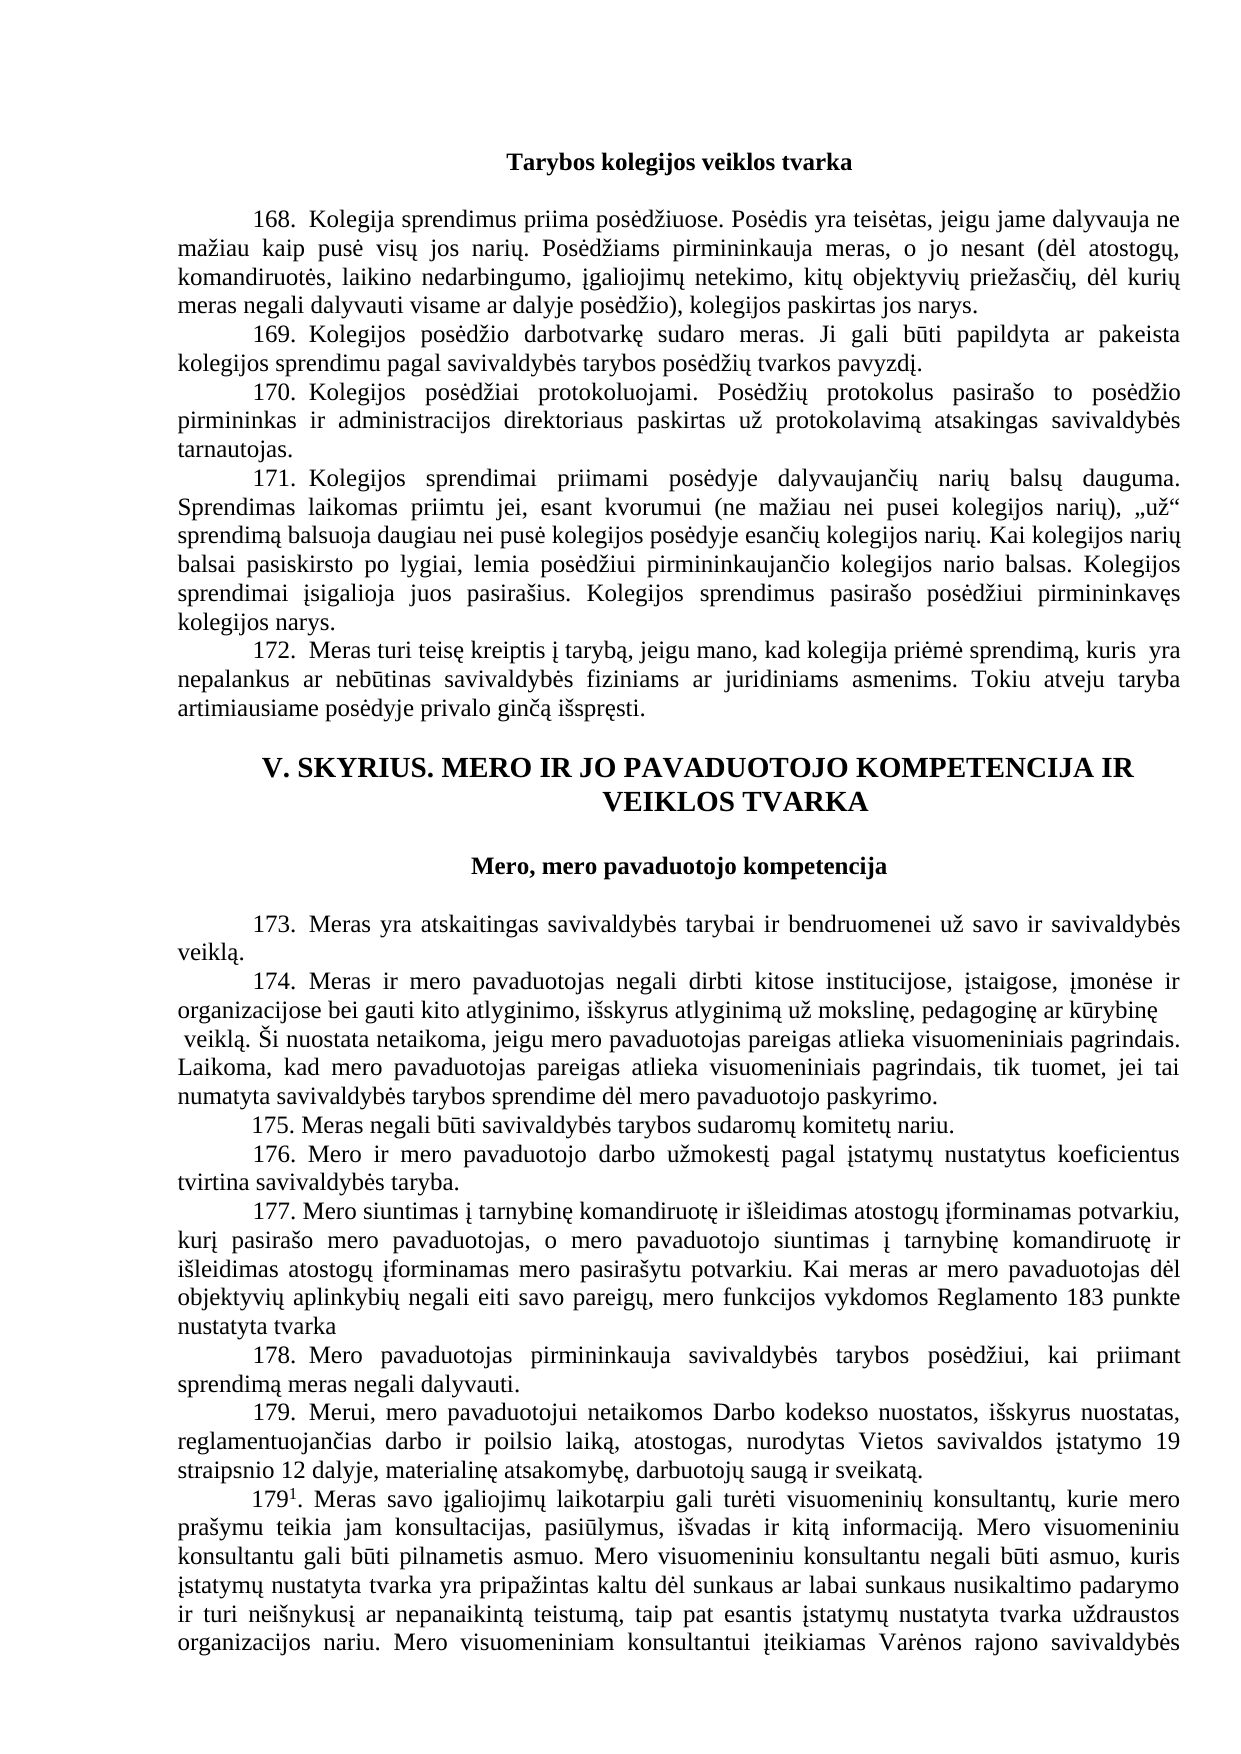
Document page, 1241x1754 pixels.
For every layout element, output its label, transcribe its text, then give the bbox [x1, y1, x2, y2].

text Mero, mero pavaduotojo kompetencija [177, 851, 1181, 880]
text 169. Kolegijos posėdžio darbotvarkę sudaro meras. Ji gali būti papildyta ar pakeista kolegijos sprendimu pagal savivaldybės tarybos posėdžių tvarkos pavyzdį. [177, 319, 1181, 377]
text 170. Kolegijos posėdžiai protokoluojami. Posėdžių protokolus pasirašo to posėdžio pirmininkas ir administracijos direktoriaus paskirtas už protokolavimą atsakingas savivaldybės tarnautojas. [177, 377, 1181, 463]
text 179. Merui, mero pavaduotojui netaikomos Darbo kodekso nuostatos, išskyrus nuostatas, reglamentuojančias darbo ir poilsio laiką, atostogas, nurodytas Vietos savivaldos įstatymo 19 straipsnio 12 dalyje, materialinę atsakomybę, darbuotojų saugą ir sveikatą. [177, 1397, 1181, 1484]
text 171. Kolegijos sprendimai priimami posėdyje dalyvaujančių narių balsų dauguma. Sprendimas laikomas priimtu jei, esant kvorumui (ne mažiau nei pusei kolegijos narių), „už“ sprendimą balsuoja daugiau nei pusė kolegijos posėdyje esančių kolegijos narių. Kai kolegijos narių balsai pasiskirsto po lygiai, lemia posėdžiui pirmininkaujančio kolegijos nario balsas. Kolegijos sprendimai įsigalioja juos pasirašius. Kolegijos sprendimus pasirašo posėdžiui pirmininkavęs kolegijos narys. [177, 463, 1181, 636]
text 168. Kolegija sprendimus priima posėdžiuose. Posėdis yra teisėtas, jeigu jame dalyvauja ne mažiau kaip pusė visų jos narių. Posėdžiams pirmininkauja meras, o jo nesant (dėl atostogų, komandiruotės, laikino nedarbingumo, įgaliojimų netekimo, kitų objektyvių priežasčių, dėl kurių meras negali dalyvauti visame ar dalyje posėdžio), kolegijos paskirtas jos narys. [177, 204, 1181, 319]
text 172. Meras turi teisę kreiptis į tarybą, jeigu mano, kad kolegija priėmė sprendimą, kuris yra nepalankus ar nebūtinas savivaldybės fiziniams ar juridiniams asmenims. Tokiu atveju taryba artimiausiame posėdyje privalo ginčą išspręsti. [177, 636, 1181, 722]
text 178. Mero pavaduotojas pirmininkauja savivaldybės tarybos posėdžiui, kai priimant sprendimą meras negali dalyvauti. [177, 1340, 1181, 1397]
text V. SKYRIUS. MERO IR JO PAVADUOTOJO KOMPETENCIJA IR VEIKLOS TVARKA [215, 751, 1181, 818]
text Tarybos kolegijos veiklos tvarka [177, 147, 1181, 176]
text veiklą. Ši nuostata netaikoma, jeigu mero pavaduotojas pareigas atlieka visuomeniniais pagrindais. Laikoma, kad mero pavaduotojas pareigas atlieka visuomeniniais pagrindais, tik tuomet, jei tai numatyta savivaldybės tarybos sprendime dėl mero pavaduotojo paskyrimo. [177, 1024, 1181, 1110]
text 173. Meras yra atskaitingas savivaldybės tarybai ir bendruomenei už savo ir savivaldybės veiklą. [177, 909, 1181, 966]
text 175. Meras negali būti savivaldybės tarybos sudaromų komitetų nariu. [177, 1110, 1181, 1139]
text 174. Meras ir mero pavaduotojas negali dirbti kitose institucijose, įstaigose, įmonėse ir organizacijose bei gauti kito atlyginimo, išskyrus atlyginimą už mokslinę, pedagoginę ar kūrybinę [177, 966, 1181, 1024]
text 1791. Meras savo įgaliojimų laikotarpiu gali turėti visuomeninių konsultantų, kurie mero prašymu teikia jam konsultacijas, pasiūlymus, išvadas ir kitą informaciją. Mero visuomeniniu konsultantu gali būti pilnametis asmuo. Mero visuomeniniu konsultantu negali būti asmuo, kuris įstatymų nustatyta tvarka yra pripažintas kaltu dėl sunkaus ar labai sunkaus nusikaltimo padarymo ir turi neišnykusį ar nepanaikintą teistumą, taip pat esantis įstatymų nustatyta tvarka uždraustos organizacijos nariu. Mero visuomeniniam konsultantui įteikiamas Varėnos rajono savivaldybės [177, 1484, 1181, 1656]
text 177. Mero siuntimas į tarnybinę komandiruotę ir išleidimas atostogų įforminamas potvarkiu, kurį pasirašo mero pavaduotojas, o mero pavaduotojo siuntimas į tarnybinę komandiruotę ir išleidimas atostogų įforminamas mero pasirašytu potvarkiu. Kai meras ar mero pavaduotojas dėl objektyvių aplinkybių negali eiti savo pareigų, mero funkcijos vykdomos Reglamento 183 punkte nustatyta tvarka [177, 1196, 1181, 1340]
text 176. Mero ir mero pavaduotojo darbo užmokestį pagal įstatymų nustatytus koeficientus tvirtina savivaldybės taryba. [177, 1139, 1181, 1196]
